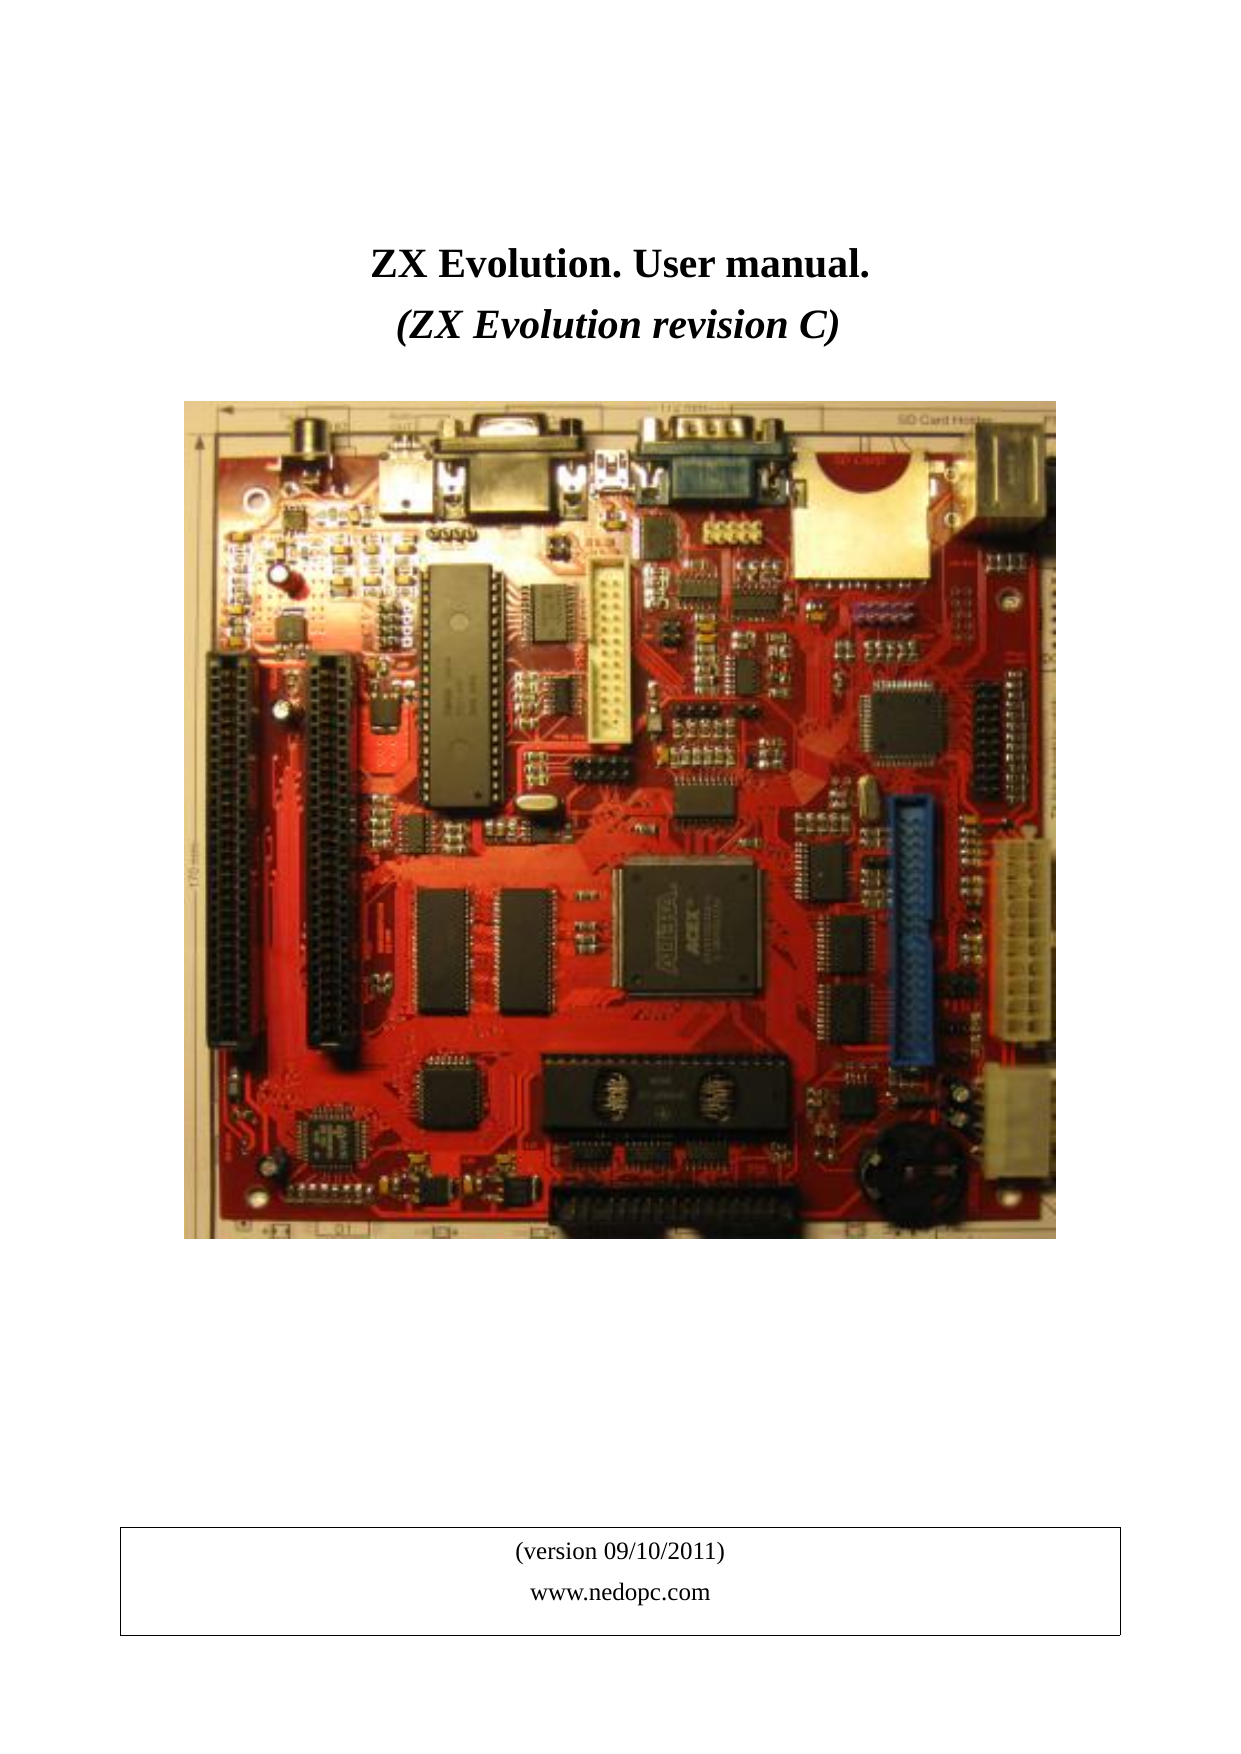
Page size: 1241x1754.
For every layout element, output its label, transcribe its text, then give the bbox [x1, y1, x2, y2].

picture [184, 401, 1056, 1239]
text www.nedopc.com [129, 1577, 1111, 1606]
text (version 09/10/2011) [129, 1536, 1111, 1565]
text (ZX Evolution revision C) [118, 299, 1122, 347]
text ZX Evolution. User manual. [118, 239, 1122, 287]
